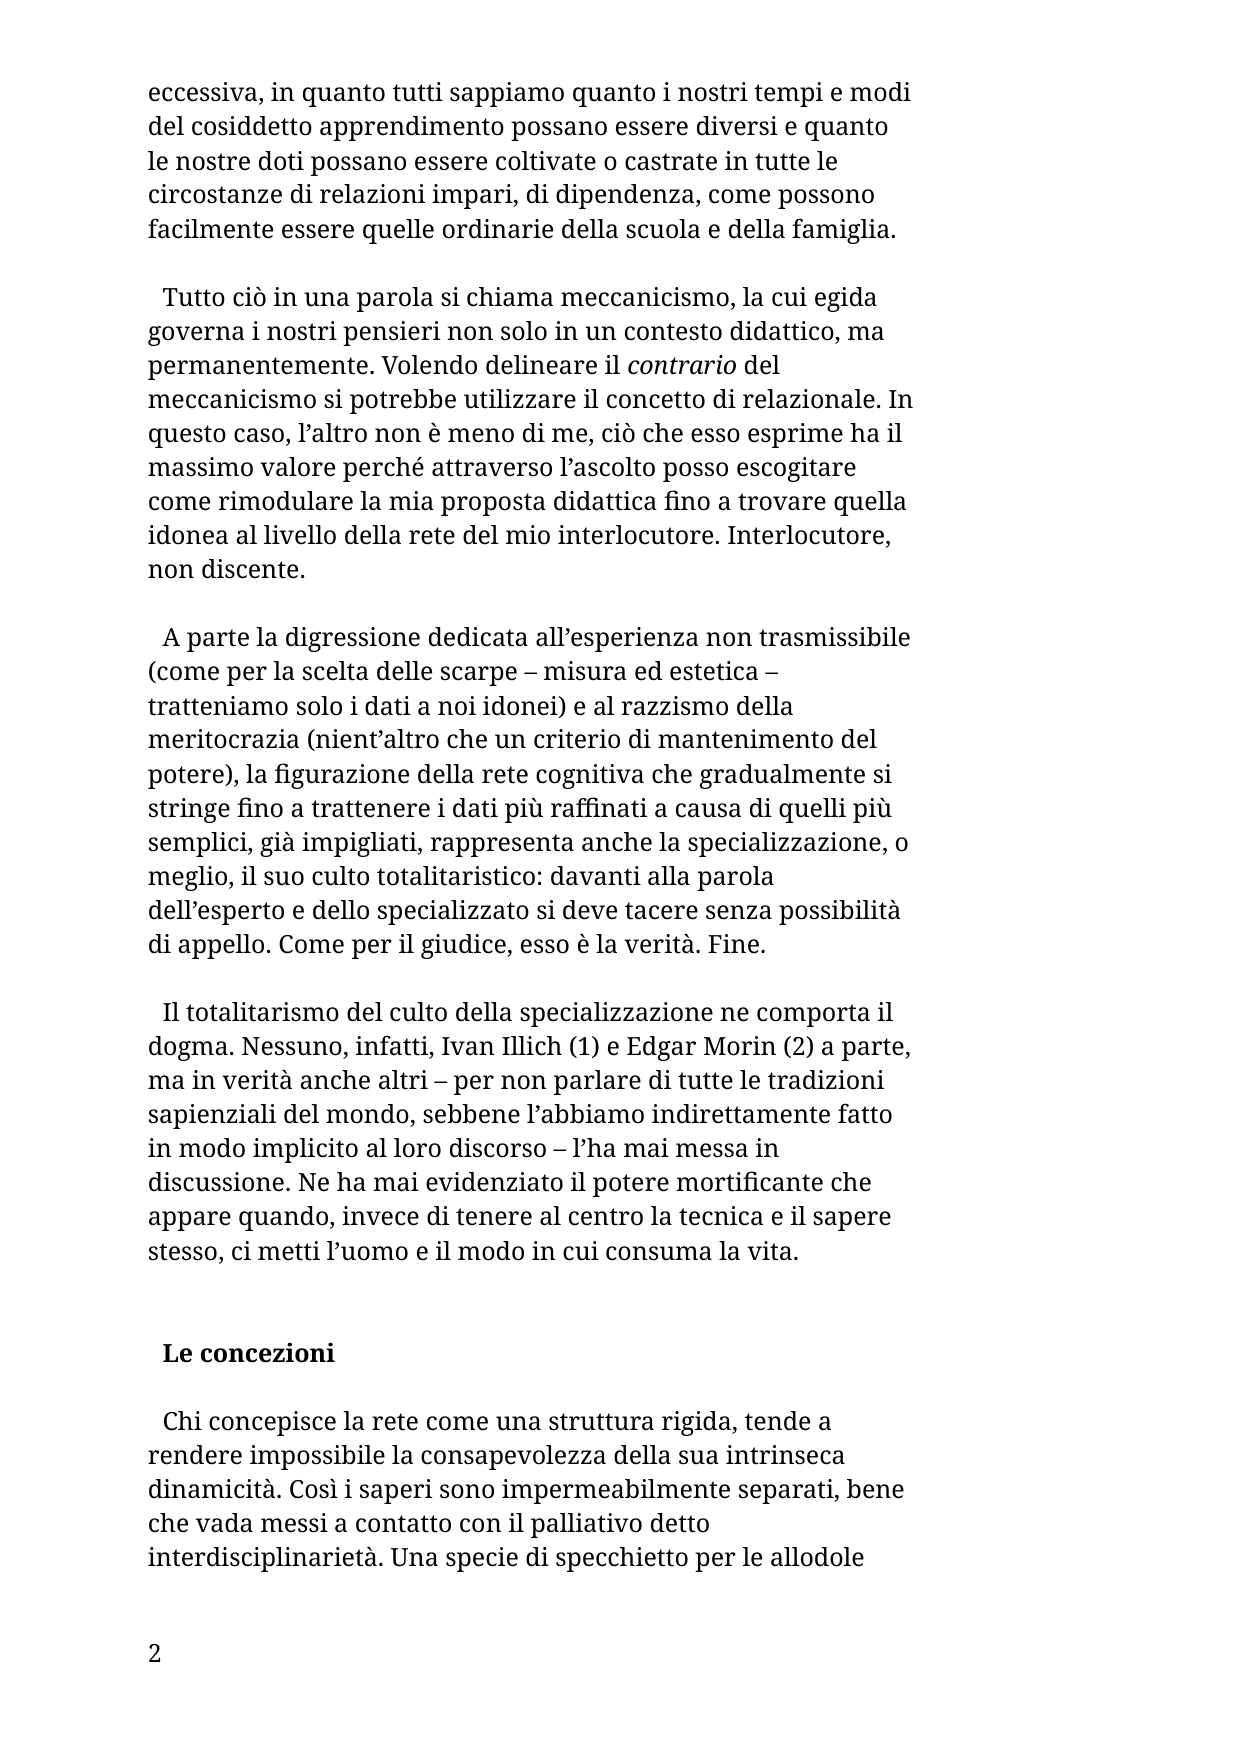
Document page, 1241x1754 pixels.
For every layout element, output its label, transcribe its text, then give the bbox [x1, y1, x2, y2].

text Tutto ciò in una parola si chiama meccanicismo, la cui egida governa i nostri pensieri non solo in un contesto didattico, ma permanentemente. Volendo delineare il contrario del meccanicismo si potrebbe utilizzare il concetto di relazionale. In questo caso, l’altro non è meno di me, ciò che esso esprime ha il massimo valore perché attraverso l’ascolto posso escogitare come rimodulare la mia proposta didattica fino a trovare quella idonea al livello della rete del mio interlocutore. Interlocutore, non discente. [148, 279, 916, 586]
text A parte la digressione dedicata all’esperienza non trasmissibile (come per la scelta delle scarpe – misura ed estetica – tratteniamo solo i dati a noi idonei) e al razzismo della meritocrazia (nient’altro che un criterio di mantenimento del potere), la figurazione della rete cognitiva che gradualmente si stringe fino a trattenere i dati più raffinati a causa di quelli più semplici, già impigliati, rappresenta anche la specializzazione, o meglio, il suo culto totalitaristico: davanti alla parola dell’esperto e dello specializzato si deve tacere senza possibilità di appello. Come per il giudice, esso è la verità. Fine. [148, 620, 916, 961]
text eccessiva, in quanto tutti sappiamo quanto i nostri tempi e modi del cosiddetto apprendimento possano essere diversi e quanto le nostre doti possano essere coltivate o castrate in tutte le circostanze di relazioni impari, di dipendenza, come possono facilmente essere quelle ordinarie della scuola e della famiglia. [148, 75, 916, 245]
text Il totalitarismo del culto della specializzazione ne comporta il dogma. Nessuno, infatti, Ivan Illich (1) e Edgar Morin (2) a parte, ma in verità anche altri – per non parlare di tutte le tradizioni sapienziali del mondo, sebbene l’abbiamo indirettamente fatto in modo implicito al loro discorso – l’ha mai messa in discussione. Ne ha mai evidenziato il potere mortificante che appare quando, invece di tenere al centro la tecnica e il sapere stesso, ci metti l’uomo e il modo in cui consuma la vita. [148, 995, 916, 1267]
text Le concezioni [148, 1335, 916, 1369]
text Chi concepisce la rete come una struttura rigida, tende a rendere impossibile la consapevolezza della sua intrinseca dinamicità. Così i saperi sono impermeabilmente separati, bene che vada messi a contatto con il palliativo detto interdisciplinarietà. Una specie di specchietto per le allodole [148, 1403, 916, 1574]
